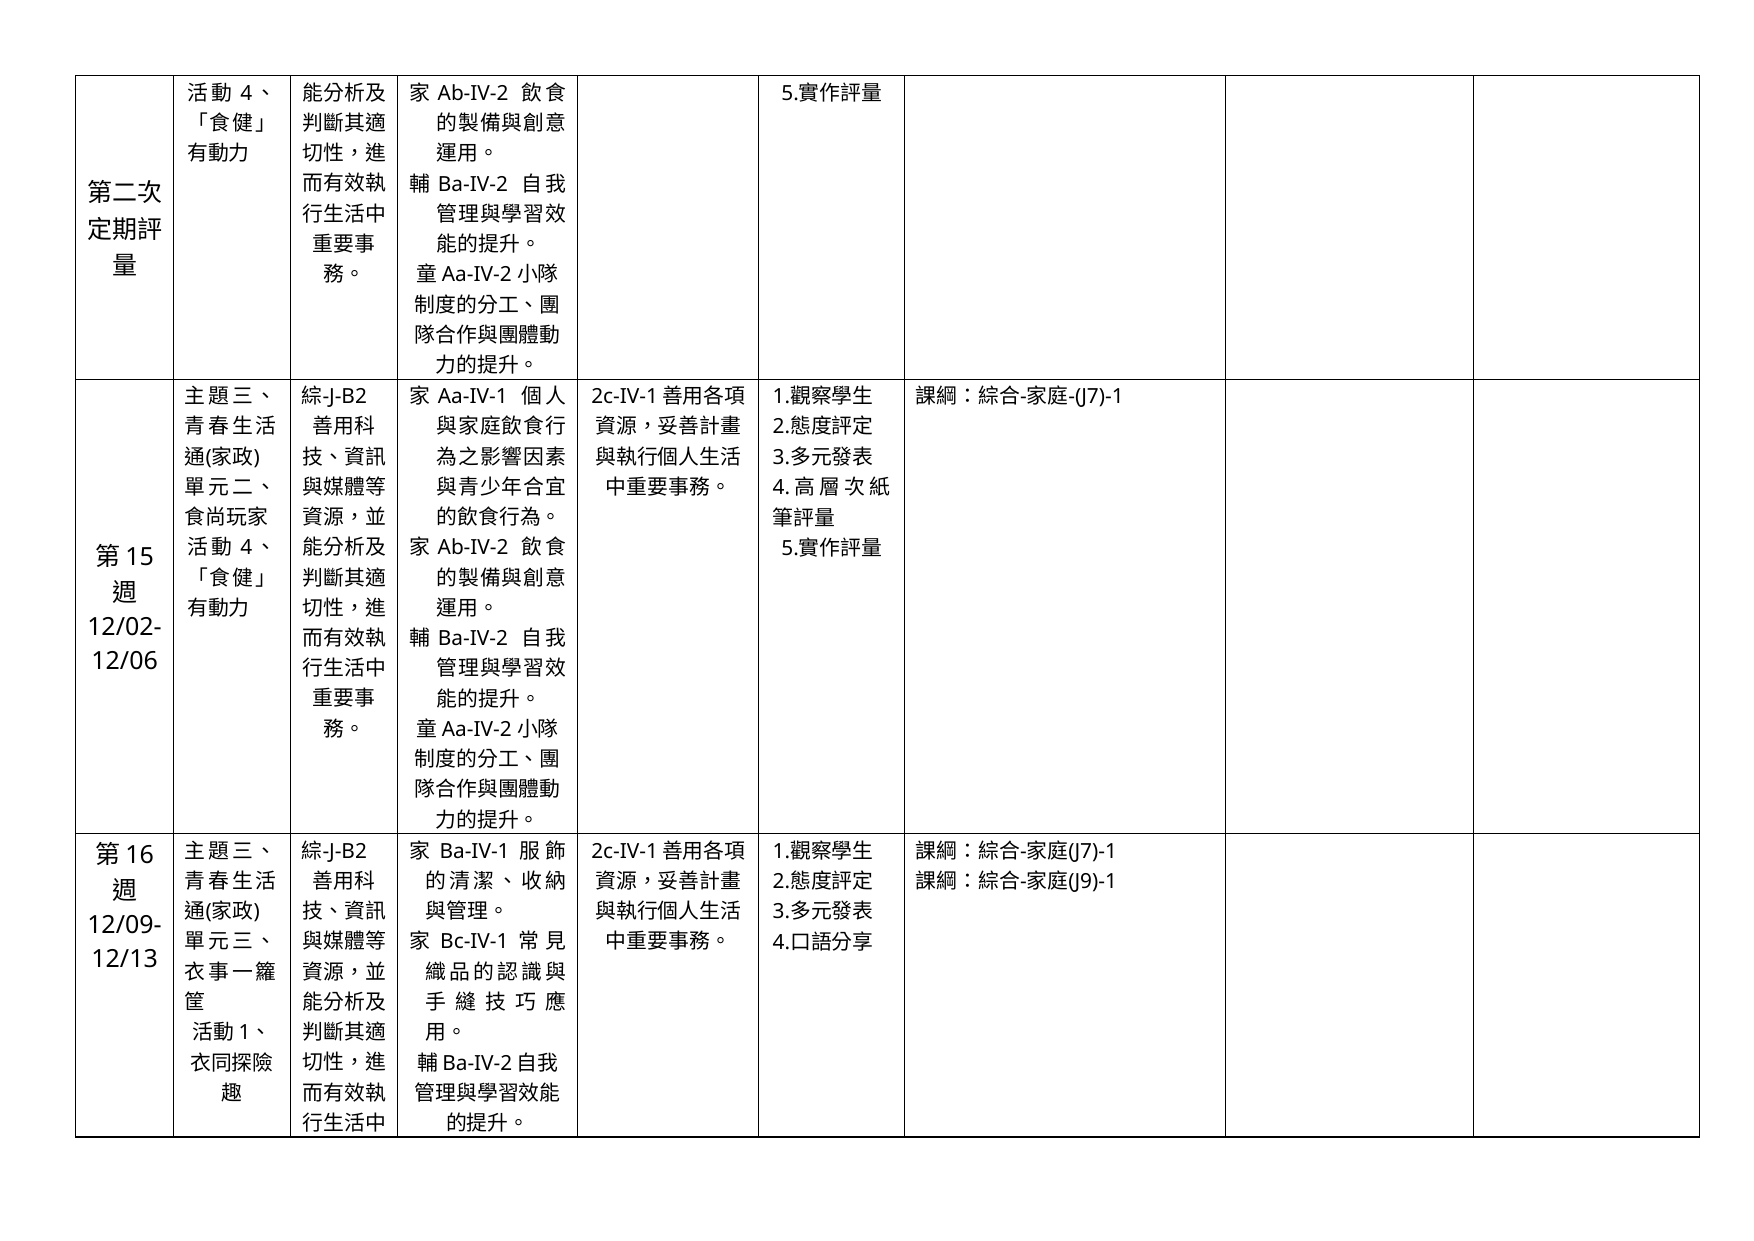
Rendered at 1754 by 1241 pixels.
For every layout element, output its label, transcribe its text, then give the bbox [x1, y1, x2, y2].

table_cell [1474, 76, 1699, 378]
table_cell 家Ab-IV-2 飲食的製備與創意運用。 輔Ba-IV-2 自我管理與學習效能的提升。 童Aa-IV-2 小隊制度的分工、團隊合作與團體動力的提升。 [398, 76, 577, 378]
table_cell 活動4、「食健」有動力 [174, 76, 290, 378]
table_cell 課綱：綜合-家庭(J7)-1 課綱：綜合-家庭(J9)-1 [905, 834, 1225, 1136]
table_cell 綜-J-B2 善用科技、資訊與媒體等資源，並能分析及判斷其適切性，進而有效執行生活中 [291, 834, 397, 1136]
table_cell 能分析及判斷其適切性，進而有效執行生活中重要事務。 [291, 76, 397, 378]
table_cell [1474, 380, 1699, 833]
table_cell 2c-IV-1善用各項資源，妥善計畫與執行個人生活中重要事務。 [578, 380, 758, 833]
table_cell 綜-J-B2 善用科技、資訊與媒體等資源，並能分析及判斷其適切性，進而有效執行生活中重要事務。 [291, 380, 397, 833]
table_cell 家Aa-IV-1 個人與家庭飲食行為之影響因素與青少年合宜的飲食行為。 家Ab-IV-2 飲食的製備與創意運用。 輔Ba-IV-2 自我管理與學習效能的提升。 童Aa-IV-2 小隊制度的分工、團隊合作與團體動力的提升。 [398, 380, 577, 833]
table_cell 第二次定期評量 [76, 76, 173, 378]
table_cell [905, 76, 1225, 378]
table_cell 5.實作評量 [759, 76, 904, 378]
table_cell 1.觀察學生 2.態度評定 3.多元發表 4.高層次紙筆評量 5.實作評量 [759, 380, 904, 833]
table_cell [1226, 76, 1473, 378]
table_cell 主題三、青春生活通(家政) 單元二、食尚玩家 活動4、「食健」有動力 [174, 380, 290, 833]
table_cell [1474, 834, 1699, 1136]
table_cell 課綱：綜合-家庭-(J7)-1 [905, 380, 1225, 833]
table_cell [1226, 834, 1473, 1136]
table_cell [1226, 380, 1473, 833]
table_cell 2c-IV-1善用各項資源，妥善計畫與執行個人生活中重要事務。 [578, 834, 758, 1136]
table_cell 第15週 12/02-12/06 [76, 380, 173, 833]
table_cell [578, 76, 758, 378]
table_cell 主題三、青春生活通(家政) 單元三、衣事一籮筐 活動1、衣同探險趣 [174, 834, 290, 1136]
table_cell 家Ba-IV-1服飾的清潔、收納與管理。 家Bc-IV-1常見織品的認識與手縫技巧應用。 輔Ba-IV-2自我管理與學習效能的提升。 [398, 834, 577, 1136]
table_cell 第16週 12/09-12/13 [76, 834, 173, 1136]
table_cell 1.觀察學生 2.態度評定 3.多元發表 4.口語分享 [759, 834, 904, 1136]
